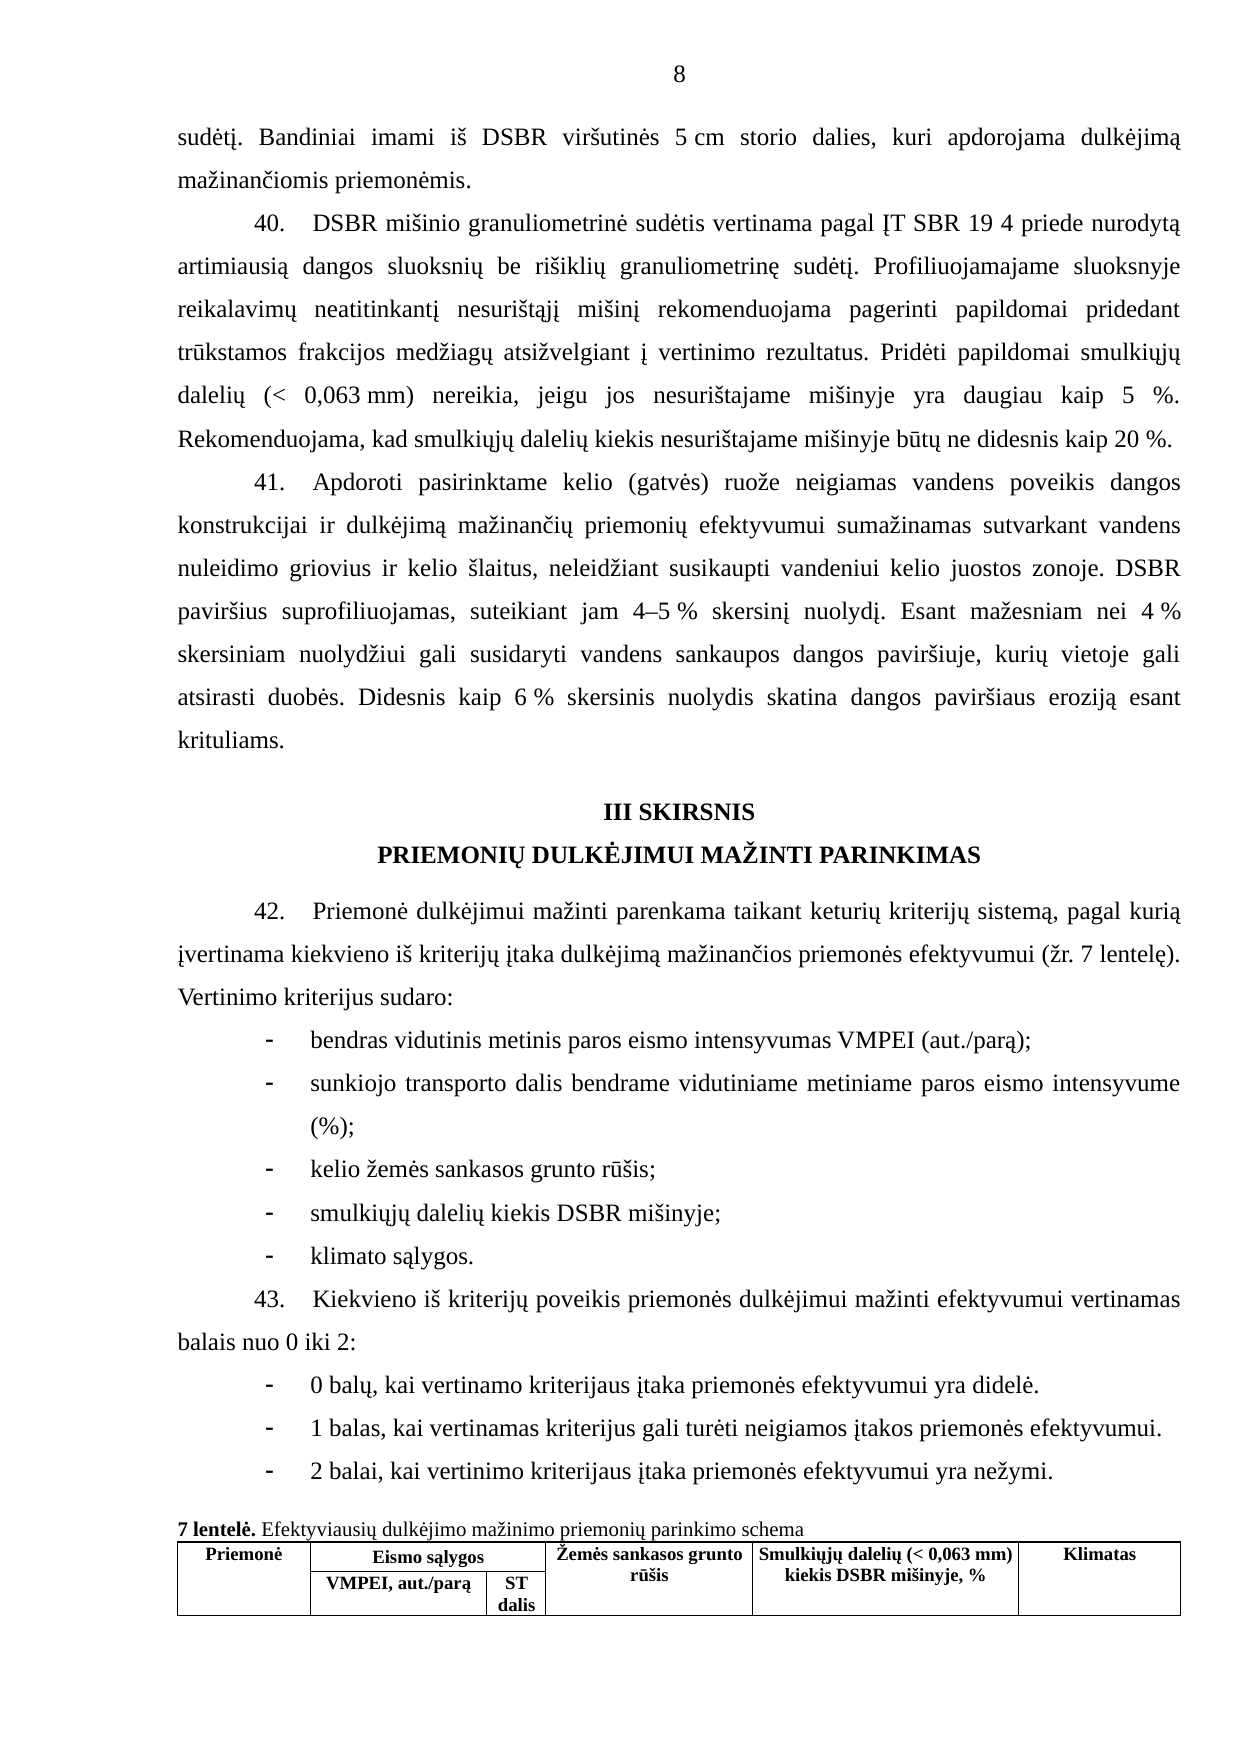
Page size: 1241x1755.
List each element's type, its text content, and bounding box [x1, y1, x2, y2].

text  sunkiojo transporto dalis bendrame vidutiniame metiniame paros eismo intensyvume (%); [265, 1068, 1181, 1140]
text  klimato sąlygos. [265, 1241, 1181, 1269]
table_cell ST dalis [487, 1572, 545, 1615]
text 40. DSBR mišinio granuliometrinė sudėtis vertinama pagal ĮT SBR 19 4 priede nurodytą artimiausią dangos sluoksnių be rišiklių granuliometrinę sudėtį. Profiliuojamajame sluoksnyje reikalavimų neatitinkantį nesurištąjį mišinį rekomenduojama pagerinti papildomai pridedant trūkstamos frakcijos medžiagų atsižvelgiant į vertinimo rezultatus. Pridėti papildomai smulkiųjų dalelių (< 0,063 mm) nereikia, jeigu jos nesurištajame mišinyje yra daugiau kaip 5 %. Rekomenduojama, kad smulkiųjų dalelių kiekis nesurištajame mišinyje būtų ne didesnis kaip 20 %. [177, 208, 1181, 452]
table_header Klimatas [1019, 1543, 1180, 1615]
text  1 balas, kai vertinamas kriterijus gali turėti neigiamos įtakos priemonės efektyvumui. [265, 1413, 1181, 1442]
subtitle PRIEMONIŲ DULKĖJIMUI MAŽINTI PARINKIMAS [177, 841, 1181, 869]
text  bendras vidutinis metinis paros eismo intensyvumas VMPEI (aut./parą); [265, 1025, 1181, 1054]
text 43. Kiekvieno iš kriterijų poveikis priemonės dulkėjimui mažinti efektyvumui vertinamas balais nuo 0 iki 2: [177, 1284, 1181, 1356]
table_header Smulkiųjų dalelių (< 0,063 mm) kiekis DSBR mišinyje, % [753, 1543, 1018, 1615]
text 42. Priemonė dulkėjimui mažinti parenkama taikant keturių kriterijų sistemą, pagal kurią įvertinama kiekvieno iš kriterijų įtaka dulkėjimą mažinančios priemonės efektyvumui (žr. 7 lentelę). Vertinimo kriterijus sudaro: [177, 896, 1181, 1011]
text 41. Apdoroti pasirinktame kelio (gatvės) ruože neigiamas vandens poveikis dangos konstrukcijai ir dulkėjimą mažinančių priemonių efektyvumui sumažinamas sutvarkant vandens nuleidimo griovius ir kelio šlaitus, neleidžiant susikaupti vandeniui kelio juostos zonoje. DSBR paviršius suprofiliuojamas, suteikiant jam 4–5 % skersinį nuolydį. Esant mažesniam nei 4 % skersiniam nuolydžiui gali susidaryti vandens sankaupos dangos paviršiuje, kurių vietoje gali atsirasti duobės. Didesnis kaip 6 % skersinis nuolydis skatina dangos paviršiaus eroziją esant krituliams. [177, 467, 1181, 754]
text  kelio žemės sankasos grunto rūšis; [265, 1154, 1181, 1183]
text  smulkiųjų dalelių kiekis DSBR mišinyje; [265, 1198, 1181, 1226]
table_header Žemės sankasos grunto rūšis [546, 1543, 752, 1615]
text sudėtį. Bandiniai imami iš DSBR viršutinės 5 cm storio dalies, kuri apdorojama dulkėjimą mažinančiomis priemonėmis. [177, 122, 1181, 194]
text  0 balų, kai vertinamo kriterijaus įtaka priemonės efektyvumui yra didelė. [265, 1370, 1181, 1399]
text  2 balai, kai vertinimo kriterijaus įtaka priemonės efektyvumui yra nežymi. [265, 1456, 1181, 1485]
table_header Eismo sąlygos [311, 1543, 545, 1571]
subtitle III SKIRSNIS [177, 797, 1181, 826]
text 7 lentelė. Efektyviausių dulkėjimo mažinimo priemonių parinkimo schema [177, 1517, 1181, 1541]
table_cell VMPEI, aut./parą [311, 1572, 486, 1615]
table_header Priemonė [178, 1543, 310, 1615]
